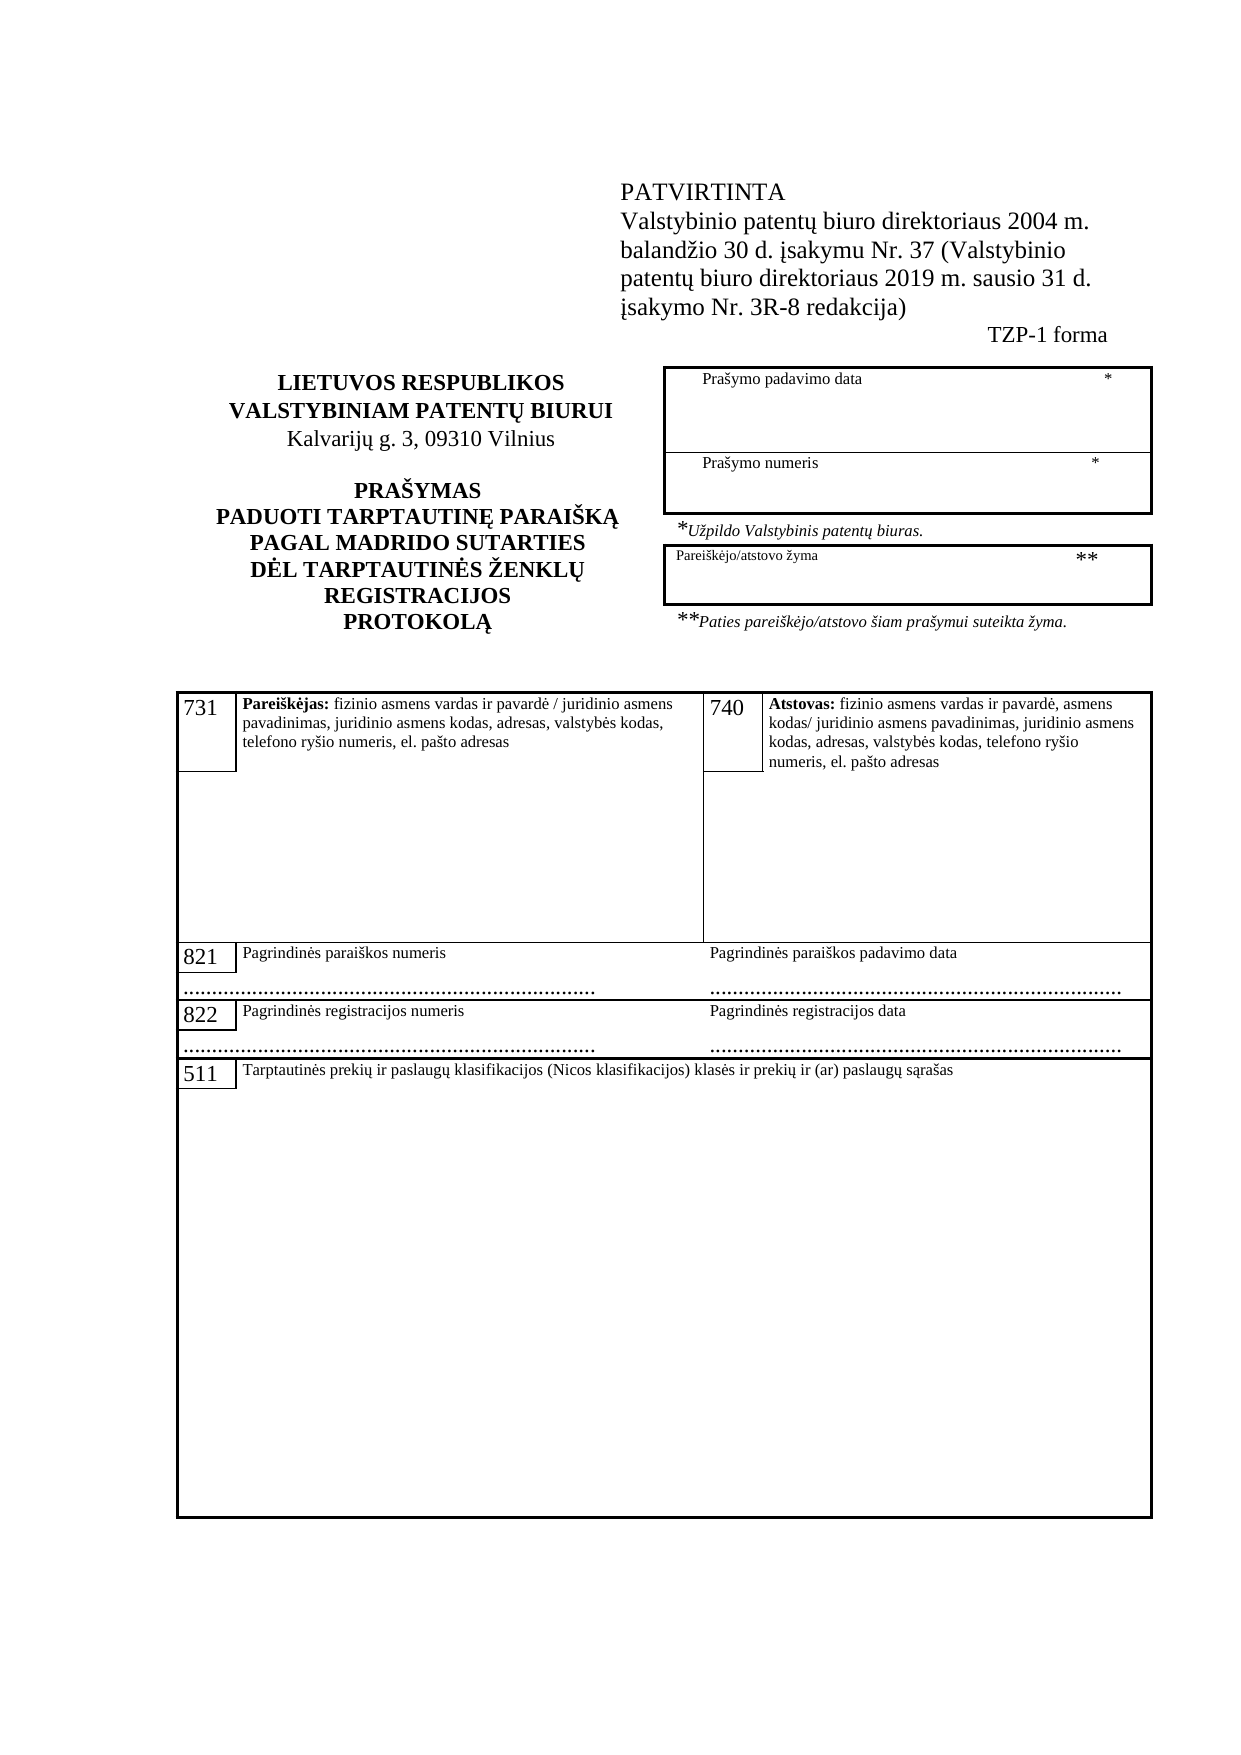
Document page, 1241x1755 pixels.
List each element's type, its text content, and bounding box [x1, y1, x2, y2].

table_cell Pagrindinės paraiškos padavimo data [704, 943, 1150, 971]
table_cell Pagrindinės paraiškos numeris [237, 943, 703, 971]
table_header Pareiškėjas: fizinio asmens vardas ir pavardė / juridinio asmens pavadinimas, juridinio asmens kodas, adresas, valstybės kodas, telefono ryšio numeris, el. pašto adresas [237, 694, 703, 771]
table_cell [704, 1029, 1150, 1057]
table_cell [179, 1029, 703, 1057]
table_cell 821 [179, 943, 235, 971]
table_cell [177, 452, 663, 651]
table_cell Prašymo numeris [691, 453, 1025, 484]
table_cell [177, 575, 188, 603]
table_cell [647, 484, 663, 512]
table_cell [704, 771, 1150, 942]
table_cell [666, 397, 691, 452]
table_cell 822 [179, 1001, 235, 1029]
text TZP-1 forma [620, 321, 1108, 347]
table_cell [179, 1088, 1150, 1516]
table_cell *Užpildo Valstybinis patentų biuras. [665, 515, 1152, 543]
text balandžio 30 d. įsakymu Nr. 37 (Valstybinio [620, 235, 1108, 263]
table_cell [666, 453, 691, 484]
table_cell [177, 544, 188, 575]
table_cell Tarptautinės prekių ir paslaugų klasifikacijos (Nicos klasifikacijos) klasės ir prekių ir (ar) paslaugų sąrašas [237, 1060, 1150, 1088]
table_header 740 [704, 694, 762, 771]
table_cell [647, 603, 664, 634]
table_header [666, 369, 691, 397]
text įsakymo Nr. 3R-8 redakcija) [620, 292, 1108, 321]
table_cell [704, 971, 1150, 999]
table_cell Pagrindinės registracijos numeris [237, 1001, 703, 1029]
text Valstybinio patentų biuro direktoriaus 2004 m. [620, 206, 1108, 235]
table_cell [177, 603, 188, 634]
table_cell Pagrindinės registracijos data [704, 1001, 1150, 1029]
table_cell [179, 771, 703, 942]
text patentų biuro direktoriaus 2019 m. sausio 31 d. [620, 263, 1108, 292]
table_cell [177, 484, 188, 512]
table_cell * [1025, 453, 1150, 484]
table_cell [691, 484, 1150, 512]
table_cell [666, 575, 1150, 603]
table_cell [179, 971, 703, 999]
table_cell 511 [179, 1060, 235, 1088]
table_header Atstovas: fizinio asmens vardas ir pavardė, asmens kodas/ juridinio asmens pavadinimas, juridinio asmens kodas, adresas, valstybės kodas, telefono ryšio numeris, el. pašto adresas [763, 694, 1150, 771]
table_cell [666, 484, 691, 512]
table_cell Pareiškėjo/atstovo žyma [666, 547, 1025, 575]
table_header 731 [179, 694, 235, 771]
table_cell **Paties pareiškėjo/atstovo šiam prašymui suteikta žyma. [665, 606, 1152, 634]
table_cell [647, 575, 663, 603]
table_cell [647, 512, 664, 543]
table_header Prašymo padavimo data * [691, 369, 1150, 452]
table_cell ** [1025, 547, 1150, 575]
table_cell [177, 512, 188, 543]
table_cell [647, 544, 663, 575]
text PATVIRTINTA [177, 177, 1108, 206]
table_header LIETUVOS RESPUBLIKOS VALSTYBINIAM PATENTŲ BIURUI Kalvarijų g. 3, 09310 Vilnius [177, 366, 663, 452]
